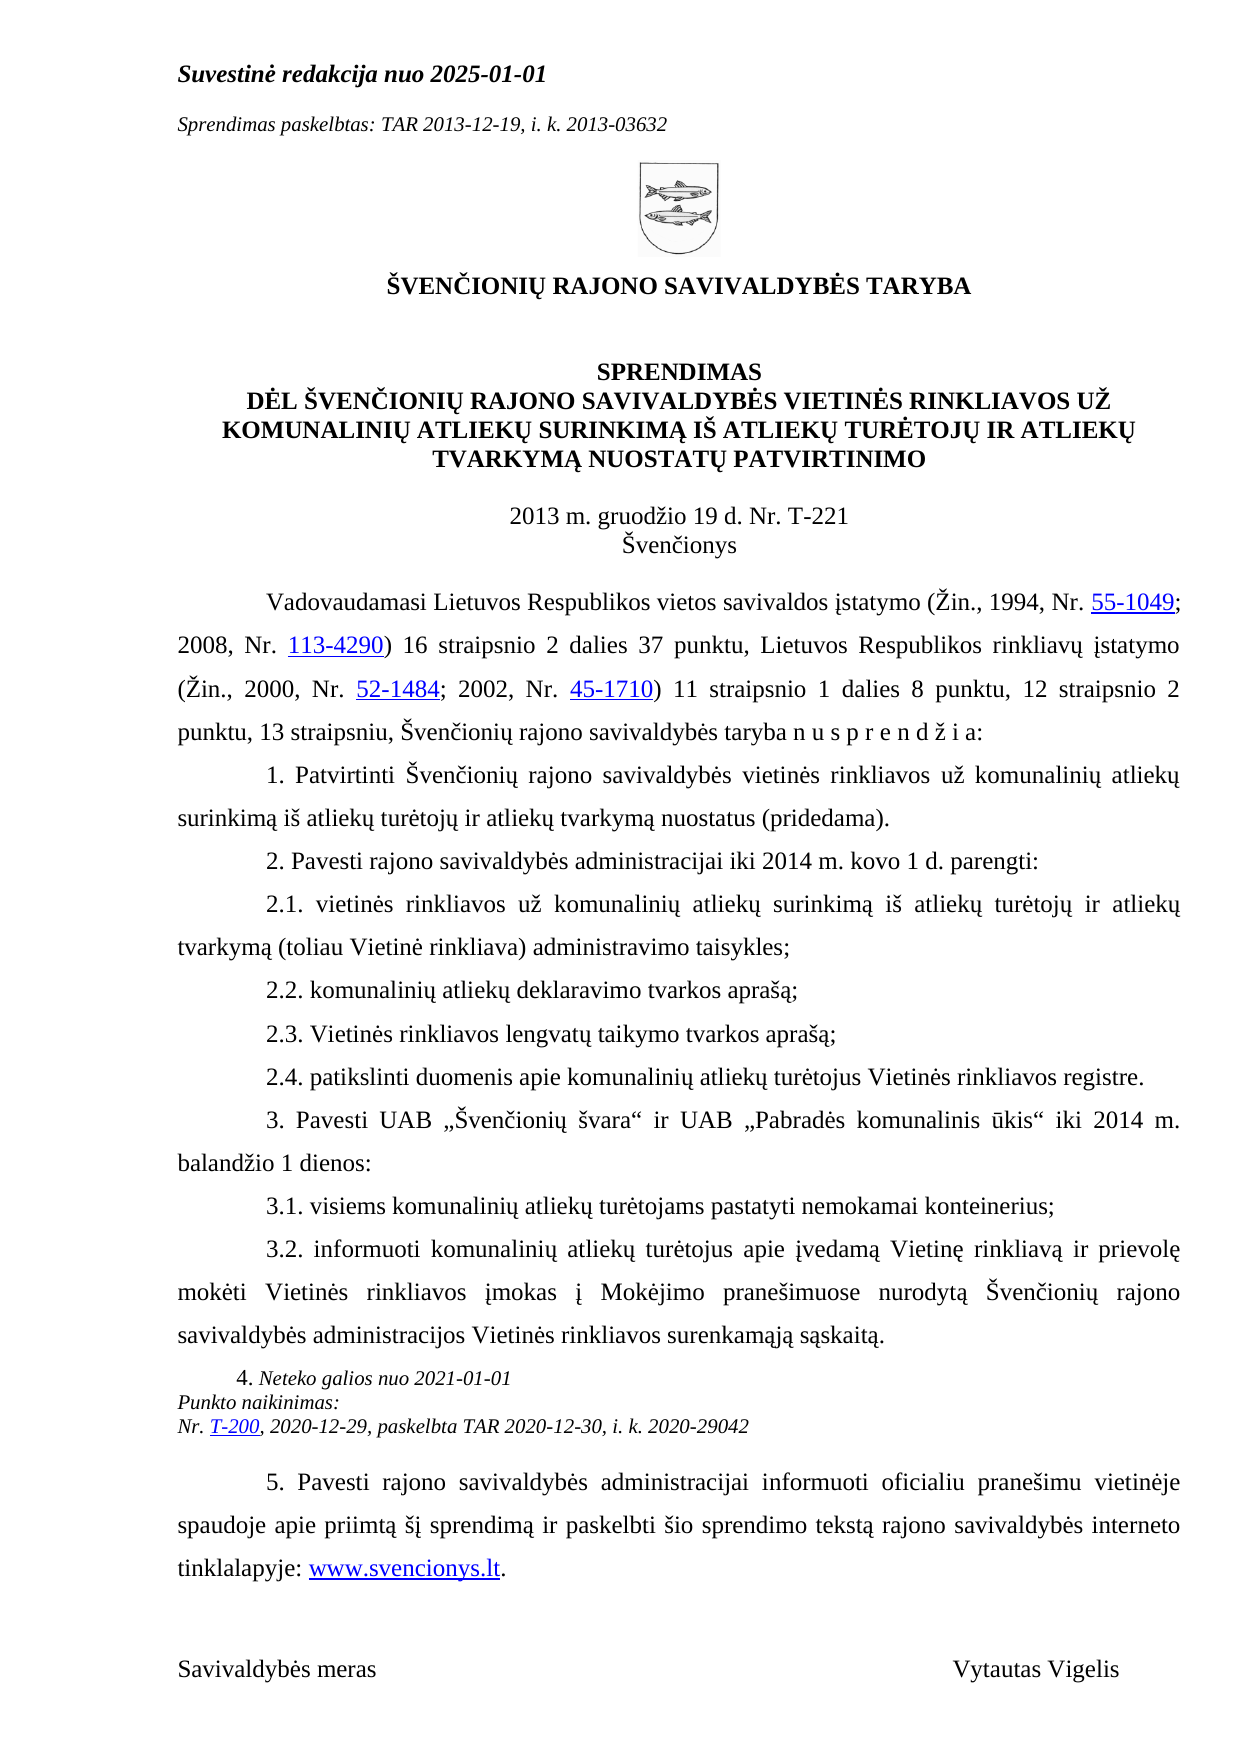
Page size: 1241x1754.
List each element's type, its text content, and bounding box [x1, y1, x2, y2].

text Sprendimas paskelbtas: TAR 2013-12-19, i. k. 2013-03632 [177, 112, 1181, 136]
text Savivaldybės meras Vytautas Vigelis [177, 1654, 1181, 1683]
text 2.4. patikslinti duomenis apie komunalinių atliekų turėtojus Vietinės rinkliavos registre. [177, 1062, 1181, 1091]
text Švenčionys [177, 530, 1181, 559]
text DĖL ŠVENČIONIŲ RAJONO SAVIVALDYBĖS VIETINĖS RINKLIAVOS UŽ KOMUNALINIŲ ATLIEKŲ SURINKIMĄ IŠ ATLIEKŲ TURĖTOJŲ IR ATLIEKŲ TVARKYMĄ NUOSTATŲ PATVIRTINIMO [177, 386, 1181, 472]
text 2. Pavesti rajono savivaldybės administracijai iki 2014 m. kovo 1 d. parengti: [177, 846, 1181, 875]
text Suvestinė redakcija nuo 2025-01-01 [177, 59, 1181, 88]
text 3.1. visiems komunalinių atliekų turėtojams pastatyti nemokamai konteinerius; [177, 1191, 1181, 1220]
text 2.2. komunalinių atliekų deklaravimo tvarkos aprašą; [177, 976, 1181, 1004]
text 4. Neteko galios nuo 2021-01-01 [177, 1364, 1181, 1390]
text ŠVENČIONIŲ RAJONO SAVIVALDYBĖS TARYBA [177, 271, 1181, 300]
text 3. Pavesti UAB „Švenčionių švara“ ir UAB „Pabradės komunalinis ūkis“ iki 2014 m. balandžio 1 dienos: [177, 1105, 1181, 1177]
text 2013 m. gruodžio 19 d. Nr. T-221 [177, 501, 1181, 530]
text 2.3. Vietinės rinkliavos lengvatų taikymo tvarkos aprašą; [177, 1019, 1181, 1047]
text 3.2. informuoti komunalinių atliekų turėtojus apie įvedamą Vietinę rinkliavą ir prievolę mokėti Vietinės rinkliavos įmokas į Mokėjimo pranešimuose nurodytą Švenčionių rajono savivaldybės administracijos Vietinės rinkliavos surenkamąją sąskaitą. [177, 1234, 1181, 1349]
text SPRENDIMAS [177, 357, 1181, 386]
text Punkto naikinimas: [177, 1390, 1181, 1414]
text Nr. T-200, 2020-12-29, paskelbta TAR 2020-12-30, i. k. 2020-29042 [177, 1414, 1181, 1438]
text Vadovaudamasi Lietuvos Respublikos vietos savivaldos įstatymo (Žin., 1994, Nr. 55-1049; 2008, Nr. 113-4290) 16 straipsnio 2 dalies 37 punktu, Lietuvos Respublikos rinkliavų įstatymo (Žin., 2000, Nr. 52-1484; 2002, Nr. 45-1710) 11 straipsnio 1 dalies 8 punktu, 12 straipsnio 2 punktu, 13 straipsniu, Švenčionių rajono savivaldybės taryba n u s p r e n d ž i a: [177, 587, 1181, 746]
text 1. Patvirtinti Švenčionių rajono savivaldybės vietinės rinkliavos už komunalinių atliekų surinkimą iš atliekų turėtojų ir atliekų tvarkymą nuostatus (pridedama). [177, 760, 1181, 832]
text 5. Pavesti rajono savivaldybės administracijai informuoti oficialiu pranešimu vietinėje spaudoje apie priimtą šį sprendimą ir paskelbti šio sprendimo tekstą rajono savivaldybės interneto tinklalapyje: www.svencionys.lt. [177, 1467, 1181, 1582]
text 2.1. vietinės rinkliavos už komunalinių atliekų surinkimą iš atliekų turėtojų ir atliekų tvarkymą (toliau Vietinė rinkliava) administravimo taisykles; [177, 889, 1181, 961]
